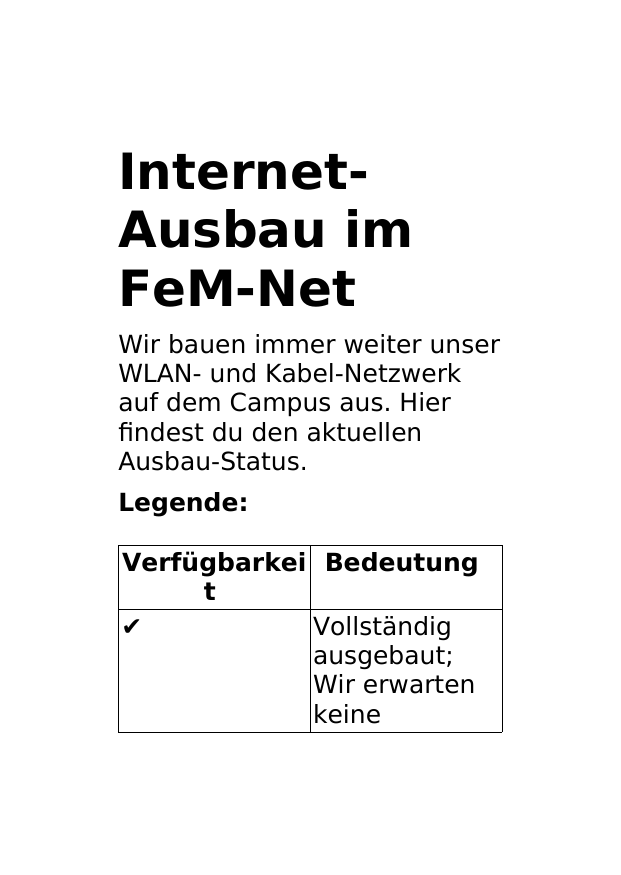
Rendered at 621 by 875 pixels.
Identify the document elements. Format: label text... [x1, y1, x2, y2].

table_header Verfügbarkeit [119, 546, 310, 609]
table_cell ✔ [119, 610, 310, 732]
text Legende: [118, 489, 502, 518]
table_cell Vollständig ausgebaut; Wir erwarten keine [311, 610, 502, 732]
table_header Bedeutung [311, 546, 502, 609]
text Wir bauen immer weiter unser WLAN- und Kabel-Netzwerk auf dem Campus aus. Hier findest du den aktuellen Ausbau-Status. [118, 330, 502, 476]
subtitle Internet-Ausbau im FeM-Net [118, 143, 502, 318]
